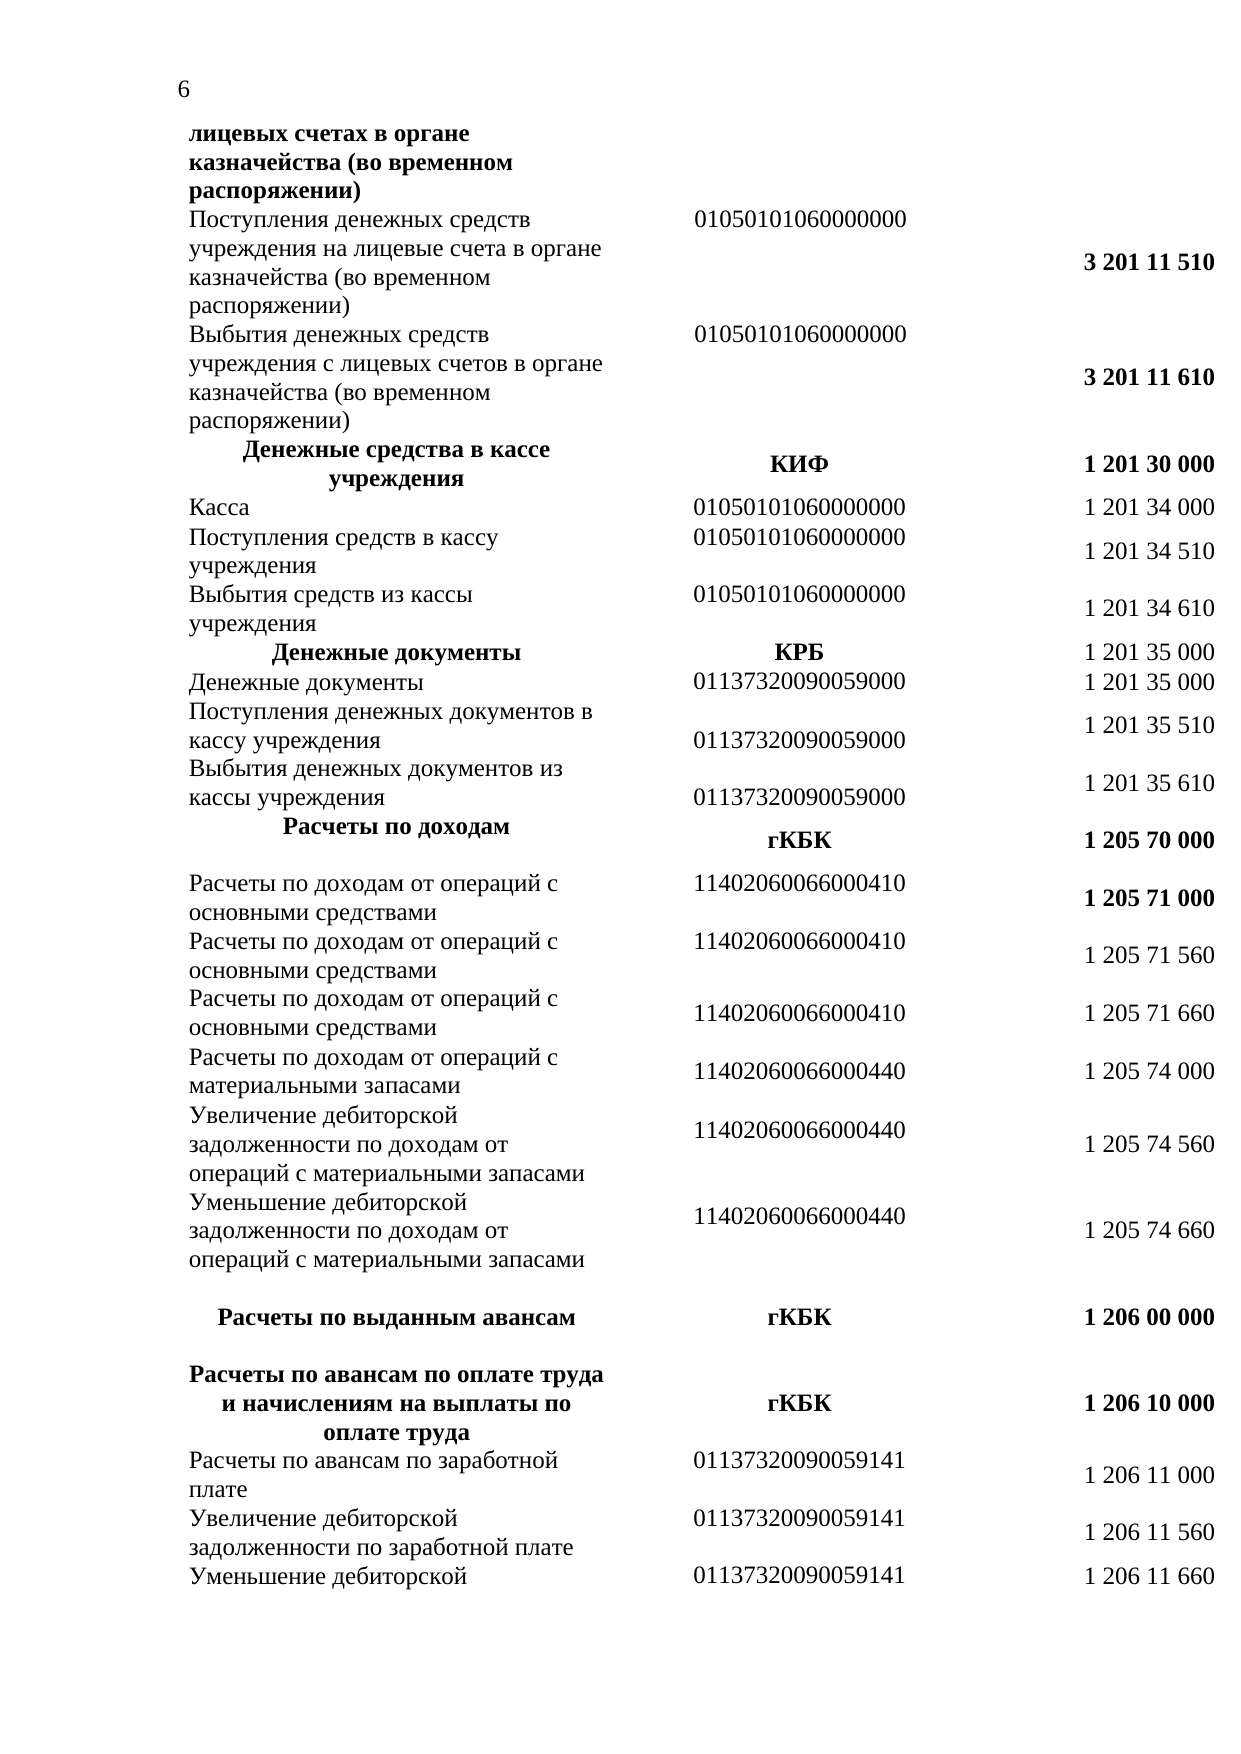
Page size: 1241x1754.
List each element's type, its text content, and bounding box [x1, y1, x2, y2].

table_cell 11402060066000440 [616, 1187, 985, 1273]
table_cell КРБ [616, 637, 985, 666]
table_cell 3 201 11 610 [985, 319, 1240, 434]
table_cell [616, 118, 985, 204]
table_cell 1 201 35 000 [985, 637, 1240, 666]
table_cell 01137320090059141 [616, 1503, 985, 1560]
table_cell Денежные документы [177, 666, 616, 696]
table_cell 1 205 74 660 [985, 1187, 1240, 1273]
table_cell Касса [177, 492, 616, 522]
table_cell Расчеты по доходам [177, 811, 616, 868]
table_cell 01137320090059000 [616, 754, 985, 811]
table_cell 01050101060000000 [616, 522, 985, 579]
table_cell лицевых счетах в органе казначейства (во временном распоряжении) [177, 118, 616, 204]
table_cell Увеличение дебиторской задолженности по доходам от операций с материальными запасами [177, 1100, 616, 1187]
table_cell 1 205 70 000 [985, 811, 1240, 868]
table_cell 1 205 71 660 [985, 984, 1240, 1041]
table_cell 1 206 00 000 [985, 1273, 1240, 1359]
table_cell 1 201 35 000 [985, 666, 1240, 696]
table_cell [985, 118, 1240, 204]
table_cell Расчеты по авансам по заработной плате [177, 1445, 616, 1503]
table_cell 1 205 74 560 [985, 1100, 1240, 1187]
table_cell 11402060066000440 [616, 1100, 985, 1187]
table_cell 1 201 35 510 [985, 696, 1240, 753]
table_cell Расчеты по доходам от операций с основными средствами [177, 869, 616, 926]
table_cell 1 201 35 610 [985, 754, 1240, 811]
table_cell 01050101060000000 [616, 492, 985, 522]
table_cell 01137320090059141 [616, 1445, 985, 1503]
table_cell гКБК [616, 811, 985, 868]
table_cell Расчеты по доходам от операций с основными средствами [177, 984, 616, 1041]
table_cell 1 206 11 660 [985, 1560, 1240, 1590]
table_cell Денежные документы [177, 637, 616, 666]
table_cell Увеличение дебиторской задолженности по заработной плате [177, 1503, 616, 1560]
table_cell 1 201 34 000 [985, 492, 1240, 522]
table_cell Выбытия денежных документов из кассы учреждения [177, 754, 616, 811]
table_cell Расчеты по доходам от операций с материальными запасами [177, 1041, 616, 1100]
table_cell 01050101060000000 [616, 204, 985, 319]
table_cell 1 201 34 510 [985, 522, 1240, 579]
table_cell 3 201 11 510 [985, 204, 1240, 319]
table_cell Выбытия средств из кассы учреждения [177, 579, 616, 637]
table_cell 1 206 11 000 [985, 1445, 1240, 1503]
table_cell гКБК [616, 1273, 985, 1359]
table_cell 1 206 11 560 [985, 1503, 1240, 1560]
table_cell Расчеты по доходам от операций с основными средствами [177, 926, 616, 983]
table_cell гКБК [616, 1359, 985, 1445]
table_cell Поступления средств в кассу учреждения [177, 522, 616, 579]
table_cell КИФ [616, 434, 985, 492]
table_cell Расчеты по выданным авансам [177, 1273, 616, 1359]
table_cell 1 205 71 000 [985, 869, 1240, 926]
table_cell Уменьшение дебиторской [177, 1560, 616, 1590]
table_cell Расчеты по авансам по оплате труда и начислениям на выплаты по оплате труда [177, 1359, 616, 1445]
table_cell 1 201 30 000 [985, 434, 1240, 492]
table_cell 01137320090059141 [616, 1560, 985, 1590]
table_cell Денежные средства в кассе учреждения [177, 434, 616, 492]
table_cell 11402060066000410 [616, 984, 985, 1041]
table_cell 01137320090059000 [616, 666, 985, 696]
table_cell 1 206 10 000 [985, 1359, 1240, 1445]
table_cell 11402060066000410 [616, 926, 985, 983]
table_cell Уменьшение дебиторской задолженности по доходам от операций с материальными запасами [177, 1187, 616, 1273]
table_cell Поступления денежных документов в кассу учреждения [177, 696, 616, 753]
table_cell 11402060066000440 [616, 1041, 985, 1100]
table_cell Выбытия денежных средств учреждения с лицевых счетов в органе казначейства (во временном распоряжении) [177, 319, 616, 434]
table_cell 1 205 74 000 [985, 1041, 1240, 1100]
table_cell 01050101060000000 [616, 579, 985, 637]
table_cell 01137320090059000 [616, 696, 985, 753]
table_cell 11402060066000410 [616, 869, 985, 926]
table_cell Поступления денежных средств учреждения на лицевые счета в органе казначейства (во временном распоряжении) [177, 204, 616, 319]
table_cell 1 205 71 560 [985, 926, 1240, 983]
table_cell 1 201 34 610 [985, 579, 1240, 637]
table_cell 01050101060000000 [616, 319, 985, 434]
